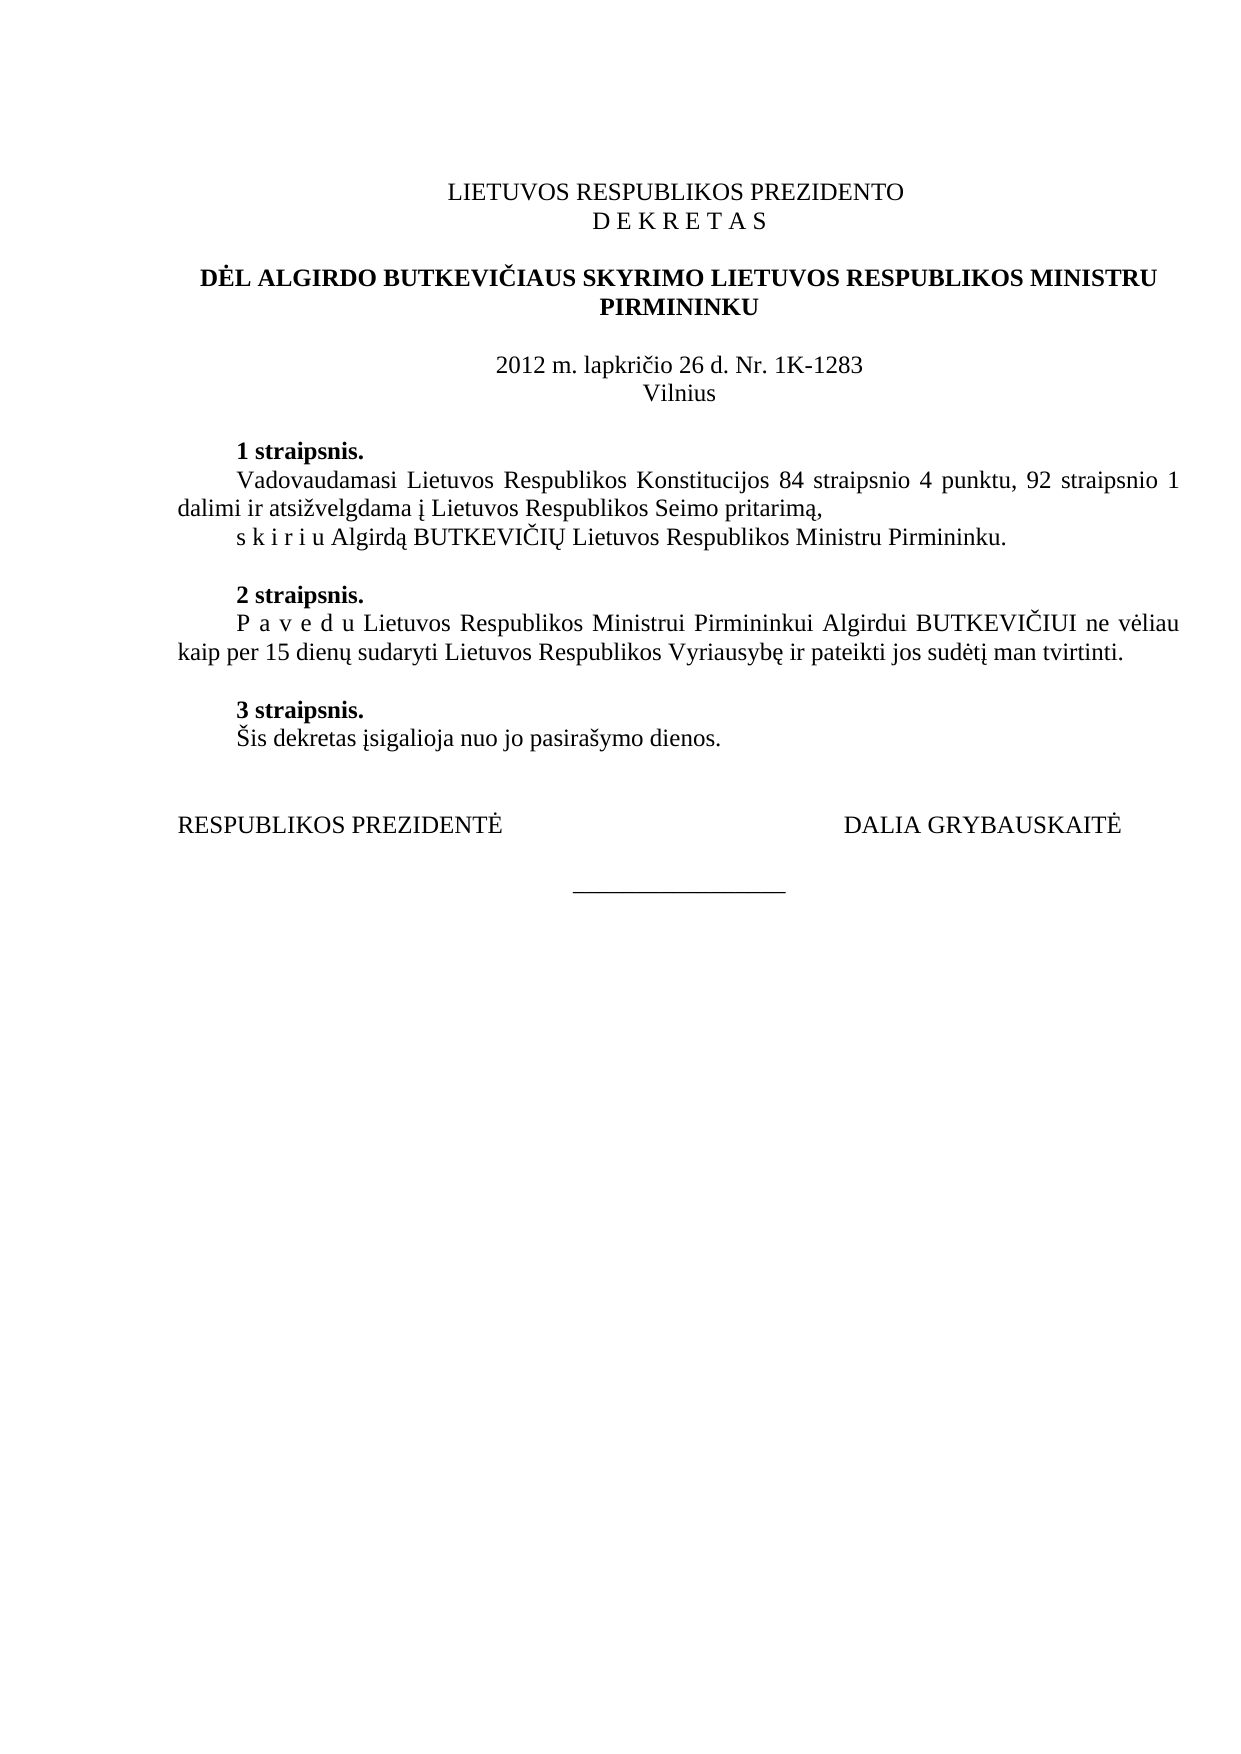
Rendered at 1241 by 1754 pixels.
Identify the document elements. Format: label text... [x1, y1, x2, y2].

text Vilnius [177, 378, 1181, 407]
text Dėl ALGIRDO BUTKEVIČIAUS SKYRIMO LIETUVOS RESPUBLIKOS MINISTRU PIRMININKU [177, 263, 1181, 321]
text Vadovaudamasi Lietuvos Respublikos Konstitucijos 84 straipsnio 4 punktu, 92 straipsnio 1 dalimi ir atsižvelgdama į Lietuvos Respublikos Seimo pritarimą, [177, 465, 1181, 522]
text s k i r i u Algirdą BUTKEVIČIŲ Lietuvos Respublikos Ministru Pirmininku. [177, 522, 1181, 551]
text Šis dekretas įsigalioja nuo jo pasirašymo dienos. [177, 723, 1181, 752]
text RESPUBLIKOS PREZIDENTĖ DALIA GRYBAUSKAITĖ [177, 810, 1181, 838]
text LIETUVOS RESPUBLIKOS PREZIDENTO [177, 177, 1181, 206]
text 2012 m. lapkričio 26 d. Nr. 1K-1283 [177, 350, 1181, 378]
text D E K R E T A S [177, 206, 1181, 235]
text 2 straipsnis. [177, 580, 1181, 608]
text 3 straipsnis. [177, 695, 1181, 723]
text 1 straipsnis. [177, 436, 1181, 465]
text P a v e d u Lietuvos Respublikos Ministrui Pirmininkui Algirdui BUTKEVIČIUI ne vėliau kaip per 15 dienų sudaryti Lietuvos Respublikos Vyriausybę ir pateikti jos sudėtį man tvirtinti. [177, 608, 1181, 666]
text _________________ [177, 867, 1181, 896]
